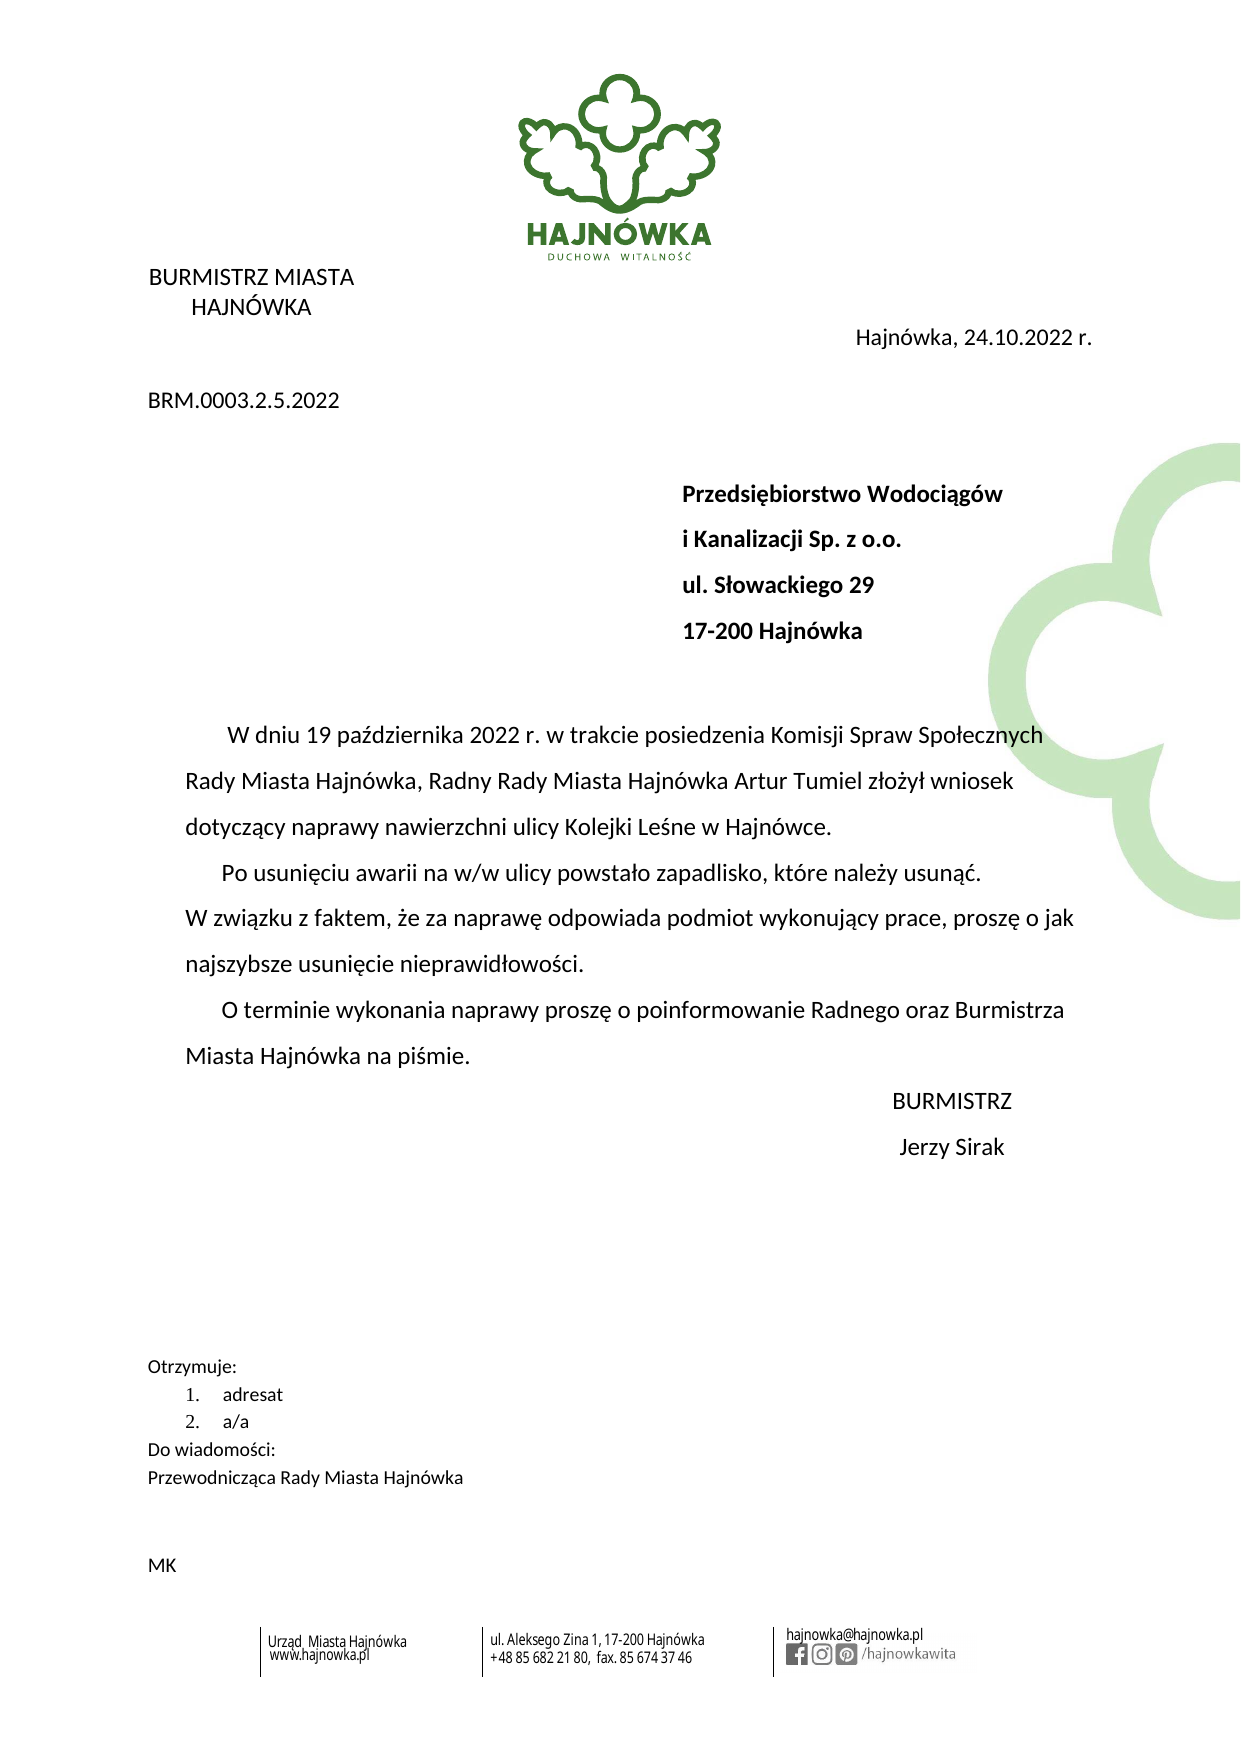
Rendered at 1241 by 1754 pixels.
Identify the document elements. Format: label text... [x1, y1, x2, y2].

text Jerzy Sirak [811, 1131, 1093, 1162]
list adresat [185, 1382, 1093, 1406]
text BURMISTRZ MIASTA [0, 261, 1093, 291]
text Hajnówka, 24.10.2022 r. [148, 322, 1093, 351]
text Do wiadomości: [148, 1437, 1093, 1461]
text BURMISTRZ [811, 1086, 1093, 1116]
text 17-200 Hajnówka [682, 615, 979, 645]
text MK [148, 1552, 1093, 1577]
text Otrzymuje: [148, 1354, 1093, 1378]
text O terminie wykonania naprawy proszę o poinformowanie Radnego oraz Burmistrza Miasta Hajnówka na piśmie. [185, 994, 1093, 1070]
text HAJNÓWKA [0, 291, 1093, 322]
text ul. Słowackiego 29 [682, 569, 979, 600]
text BRM.0003.2.5.2022 [148, 385, 1093, 414]
text W dniu 19 października 2022 r. w trakcie posiedzenia Komisji Spraw Społecznych Rady Miasta Hajnówka, Radny Rady Miasta Hajnówka Artur Tumiel złożył wniosek dotyczący naprawy nawierzchni ulicy Kolejki Leśne w Hajnówce. [185, 720, 979, 842]
picture [979, 916, 985, 924]
text Przedsiębiorstwo Wodociągów i Kanalizacji Sp. z o.o. [682, 478, 979, 554]
picture [979, 386, 1241, 958]
list a/a [185, 1409, 1093, 1434]
text Przewodnicząca Rady Miasta Hajnówka [148, 1465, 1093, 1489]
text Po usunięciu awarii na w/w ulicy powstało zapadlisko, które należy usunąć. W związku z faktem, że za naprawę odpowiada podmiot wykonujący prace, proszę o jak najszybsze usunięcie nieprawidłowości. [185, 857, 1093, 979]
